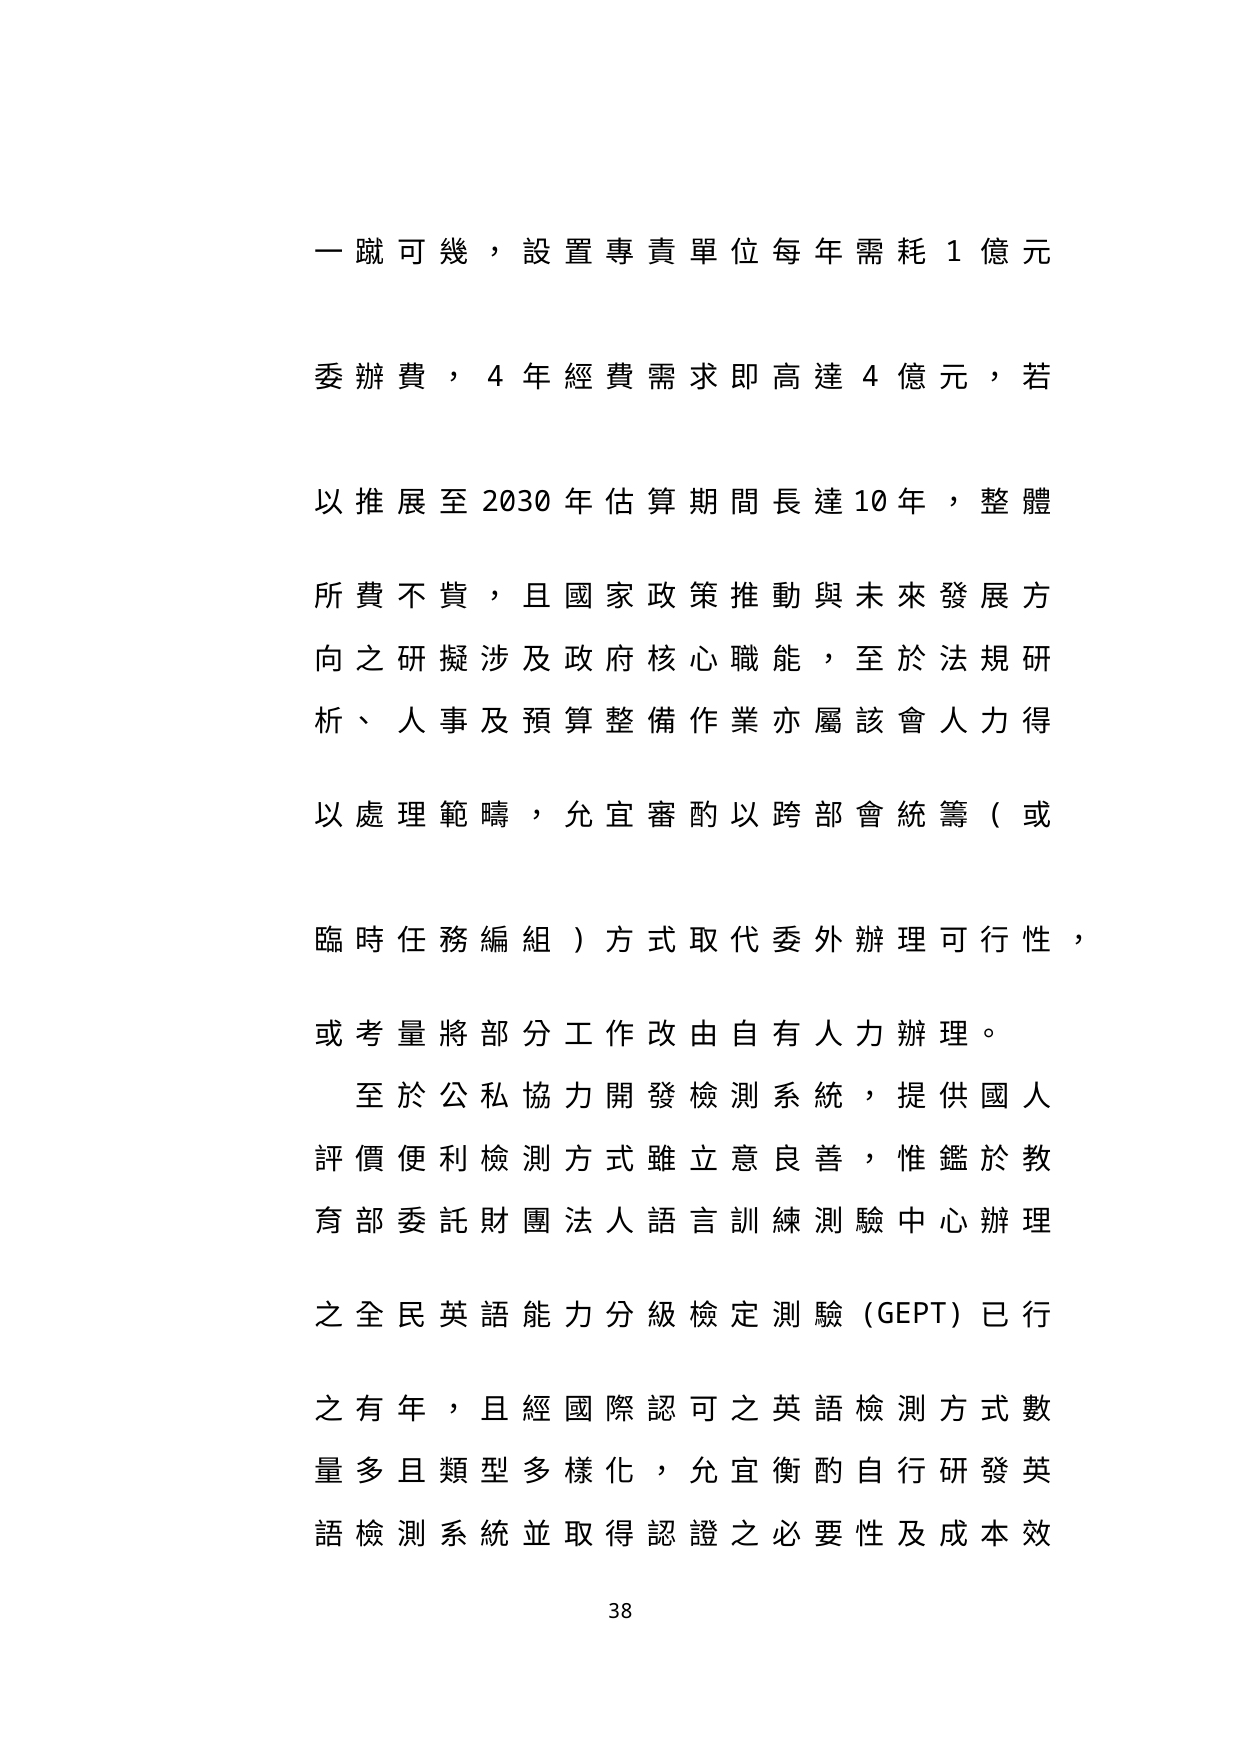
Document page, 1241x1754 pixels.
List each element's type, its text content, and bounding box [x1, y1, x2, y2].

text 至於公私協力開發檢測系統，提供國人評價便利檢測方式雖立意良善，惟鑑於教育部委託財團法人語言訓練測驗中心辦理之全民英語能力分級檢定測驗(GEPT)已行之有年，且經國際認可之英語檢測方式數量多且類型多樣化，允宜衡酌自行研發英語檢測系統並取得認證之必要性及成本效 [271, 1052, 1058, 1552]
text 關於成立推動雙語國家政策專責單位，據國發會說明：每年需1億元，包括人事、辦公場地、設備租借及推動雙語國家政策業務費用等，因涉及各項前置準備工作，為爭取時效，加速推動，爰先行委託辦理設置專案辦公室，負責處理法規研擬及人事、預算等整備工作，並召開公聽會及工作會議等。惟雙語國家政策之推動並非一蹴可幾，設置專責單位每年需耗1億元委辦費，4年經費需求即高達4億元，若以推展至2030年估算期間長達10年，整體所費不貲，且國家政策推動與未來發展方向之研擬涉及政府核心職能，至於法規研析、人事及預算整備作業亦屬該會人力得以處理範疇，允宜審酌以跨部會統籌(或臨時任務編組)方式取代委外辦理可行性，或考量將部分工作改由自有人力辦理。 [271, 177, 1058, 1052]
